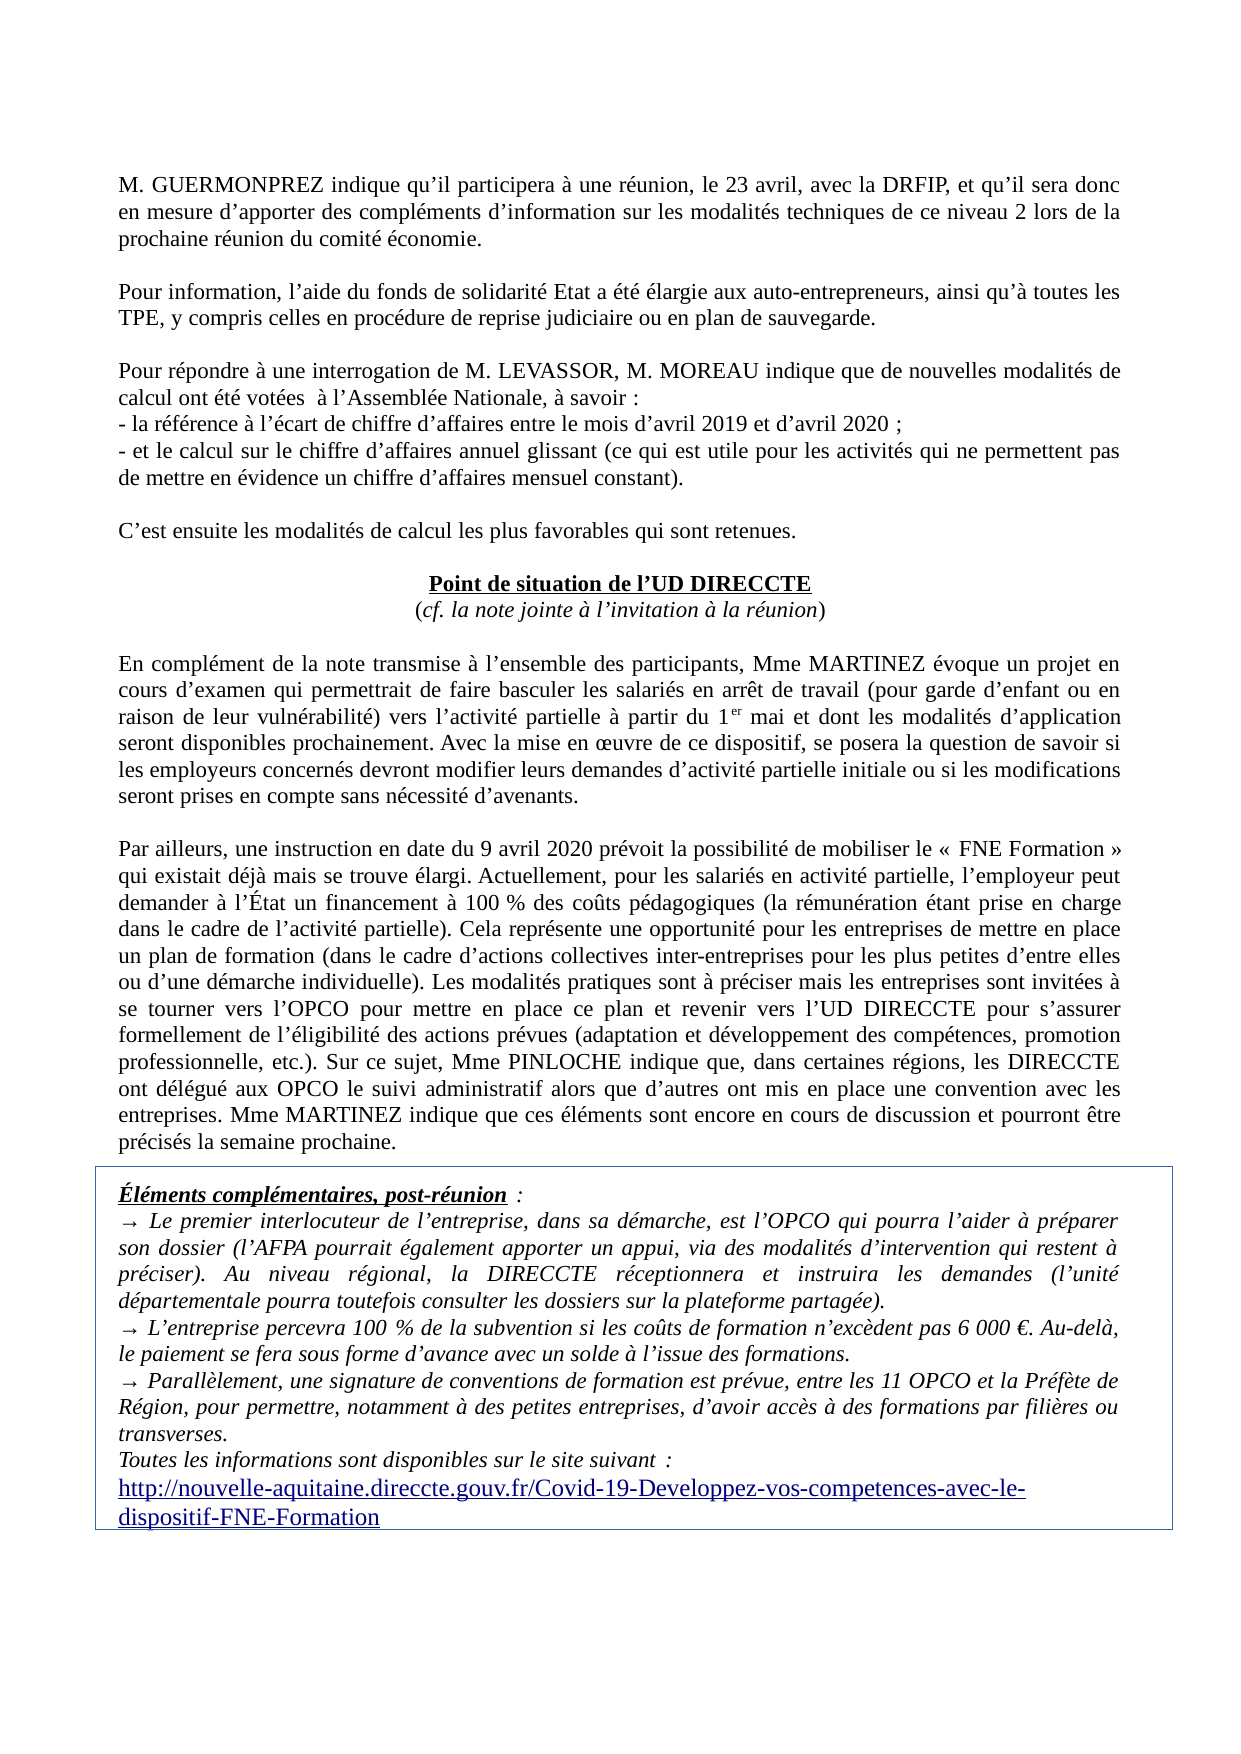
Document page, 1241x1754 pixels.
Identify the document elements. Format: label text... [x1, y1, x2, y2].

text → L’entreprise percevra 100 % de la subvention si les coûts de formation n’excèdent pas 6 000 €. Au-delà, le paiement se fera sous forme d’avance avec un solde à l’issue des formations. [118, 1313, 1122, 1367]
text Pour répondre à une interrogation de M. LEVASSOR, M. MOREAU indique que de nouvelles modalités de calcul ont été votées à l’Assemblée Nationale, à savoir : [118, 357, 1122, 410]
text - et le calcul sur le chiffre d’affaires annuel glissant (ce qui est utile pour les activités qui ne permettent pas de mettre en évidence un chiffre d’affaires mensuel constant). [118, 437, 1122, 490]
text - la référence à l’écart de chiffre d’affaires entre le mois d’avril 2019 et d’avril 2020 ; [118, 410, 1122, 437]
text En complément de la note transmise à l’ensemble des participants, Mme MARTINEZ évoque un projet en cours d’examen qui permettrait de faire basculer les salariés en arrêt de travail (pour garde d’enfant ou en raison de leur vulnérabilité) vers l’activité partielle à partir du 1er mai et dont les modalités d’application seront disponibles prochainement. Avec la mise en œuvre de ce dispositif, se posera la question de savoir si les employeurs concernés devront modifier leurs demandes d’activité partielle initiale ou si les modifications seront prises en compte sans nécessité d’avenants. [118, 649, 1122, 809]
text Point de situation de l’UD DIRECCTE [118, 570, 1122, 596]
text Par ailleurs, une instruction en date du 9 avril 2020 prévoit la possibilité de mobiliser le « FNE Formation » qui existait déjà mais se trouve élargi. Actuellement, pour les salariés en activité partielle, l’employeur peut demander à l’État un financement à 100 % des coûts pédagogiques (la rémunération étant prise en charge dans le cadre de l’activité partielle). Cela représente une opportunité pour les entreprises de mettre en place un plan de formation (dans le cadre d’actions collectives inter-entreprises pour les plus petites d’entre elles ou d’une démarche individuelle). Les modalités pratiques sont à préciser mais les entreprises sont invitées à se tourner vers l’OPCO pour mettre en place ce plan et revenir vers l’UD DIRECCTE pour s’assurer formellement de l’éligibilité des actions prévues (adaptation et développement des compétences, promotion professionnelle, etc.). Sur ce sujet, Mme PINLOCHE indique que, dans certaines régions, les DIRECCTE ont délégué aux OPCO le suivi administratif alors que d’autres ont mis en place une convention avec les entreprises. Mme MARTINEZ indique que ces éléments sont encore en cours de discussion et pourront être précisés la semaine prochaine. [118, 835, 1122, 1154]
text http://nouvelle-aquitaine.direccte.gouv.fr/Covid-19-Developpez-vos-competences-avec-le-dispositif-FNE-Formation [118, 1473, 1122, 1529]
text Pour information, l’aide du fonds de solidarité Etat a été élargie aux auto-entrepreneurs, ainsi qu’à toutes les TPE, y compris celles en procédure de reprise judiciaire ou en plan de sauvegarde. [118, 277, 1122, 331]
text Éléments complémentaires, post-réunion : [118, 1181, 1122, 1207]
text C’est ensuite les modalités de calcul les plus favorables qui sont retenues. [118, 517, 1122, 543]
text M. GUERMONPREZ indique qu’il participera à une réunion, le 23 avril, avec la DRFIP, et qu’il sera donc en mesure d’apporter des compléments d’information sur les modalités techniques de ce niveau 2 lors de la prochaine réunion du comité économie. [118, 171, 1122, 251]
text → Le premier interlocuteur de l’entreprise, dans sa démarche, est l’OPCO qui pourra l’aider à préparer son dossier (l’AFPA pourrait également apporter un appui, via des modalités d’intervention qui restent à préciser). Au niveau régional, la DIRECCTE réceptionnera et instruira les demandes (l’unité départementale pourra toutefois consulter les dossiers sur la plateforme partagée). [118, 1207, 1122, 1313]
text (cf. la note jointe à l’invitation à la réunion) [118, 596, 1122, 623]
text Toutes les informations sont disponibles sur le site suivant : [118, 1446, 1122, 1473]
text → Parallèlement, une signature de conventions de formation est prévue, entre les 11 OPCO et la Préfète de Région, pour permettre, notamment à des petites entreprises, d’avoir accès à des formations par filières ou transverses. [118, 1367, 1122, 1446]
